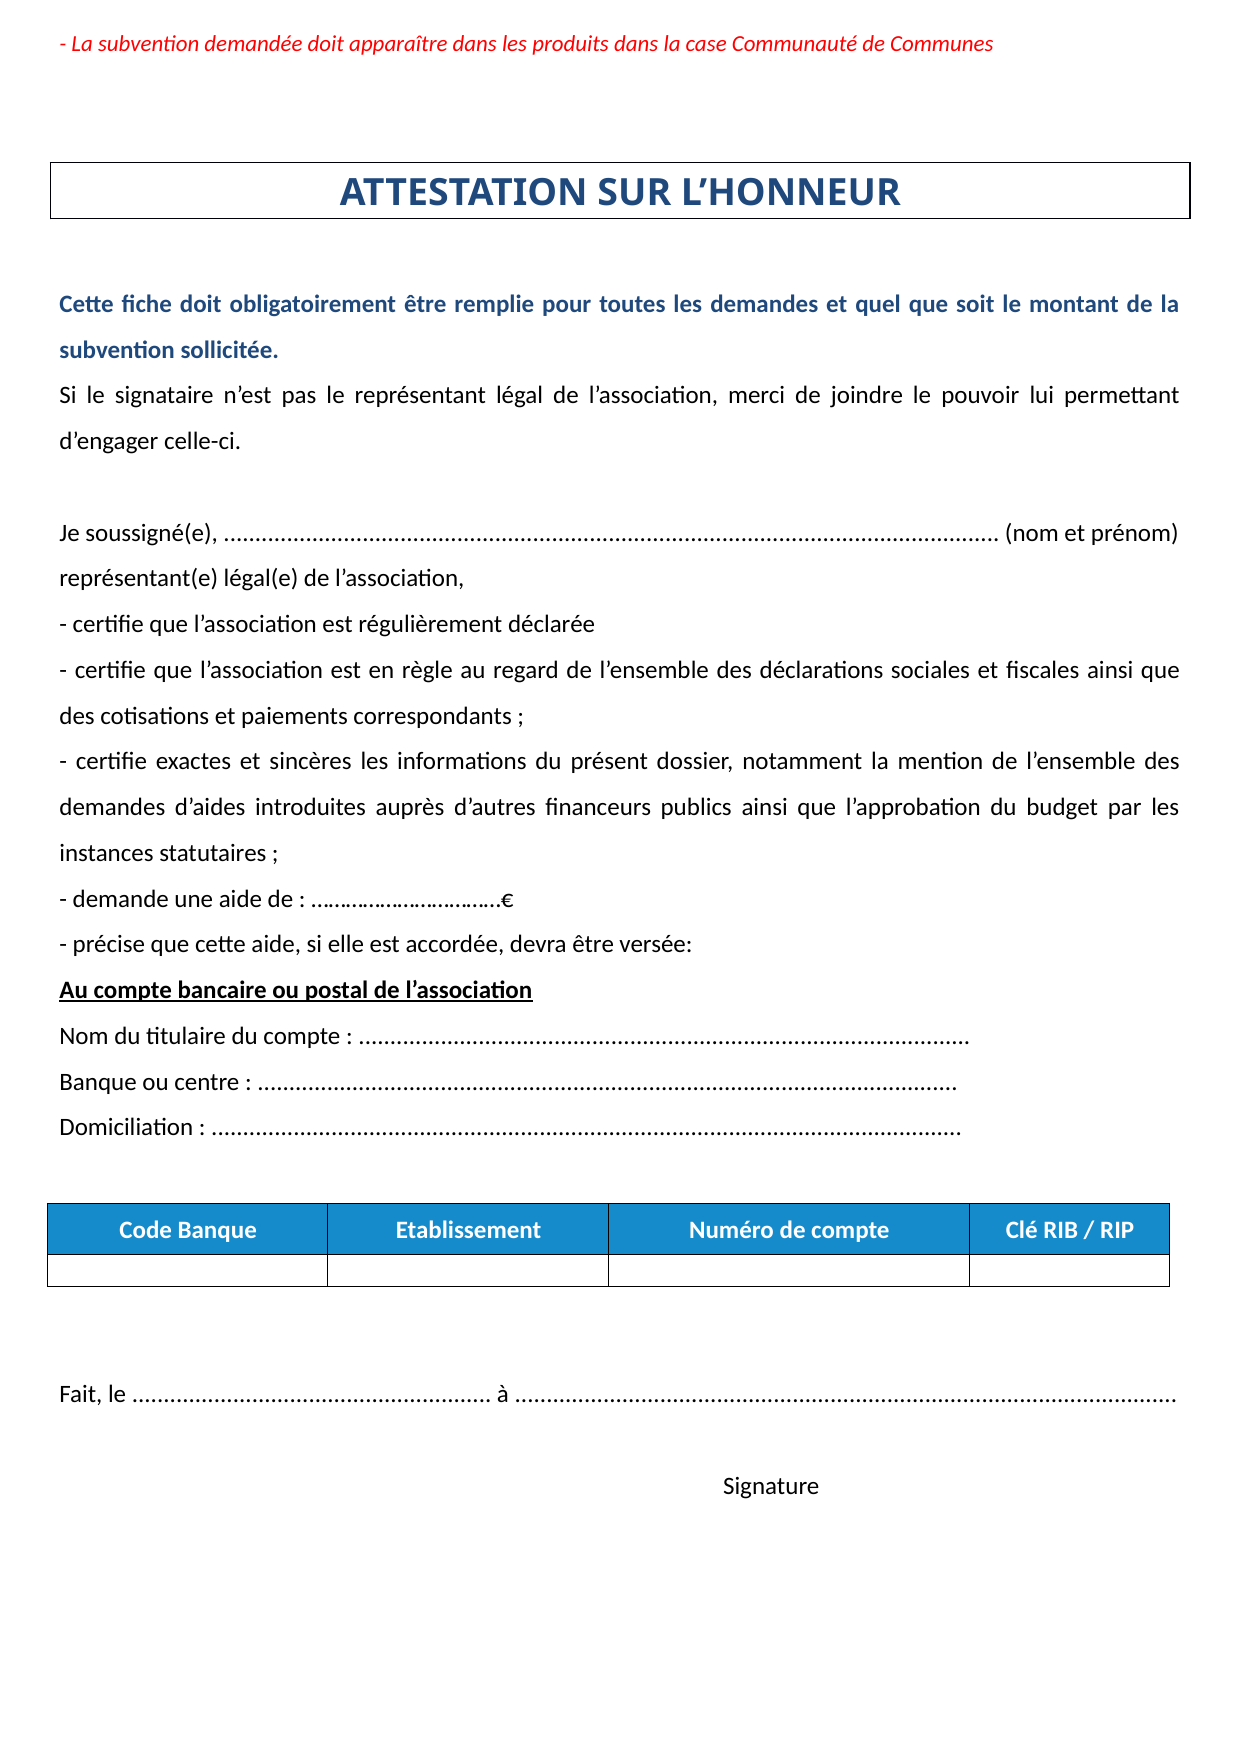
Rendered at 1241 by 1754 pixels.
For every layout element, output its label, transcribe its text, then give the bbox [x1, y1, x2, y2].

text - certifie exactes et sincères les informations du présent dossier, notamment la mention de l’ensemble des demandes d’aides introduites auprès d’autres financeurs publics ainsi que l’approbation du budget par les instances statutaires ; [59, 746, 1181, 867]
text - précise que cette aide, si elle est accordée, devra être versée: [59, 928, 1181, 959]
text Domiciliation : ....................................................................................................................... [59, 1111, 1181, 1142]
text Banque ou centre : ............................................................................................................... [59, 1066, 1181, 1096]
text - La subvention demandée doit apparaître dans les produits dans la case Communauté de Communes [59, 29, 1181, 58]
table_cell [609, 1255, 969, 1286]
text - demande une aide de : ……………………………€ [59, 883, 1181, 913]
table_header Code Banque [48, 1204, 327, 1254]
text Nom du titulaire du compte : ................................................................................................. [59, 1020, 1181, 1050]
text Si le signataire n’est pas le représentant légal de l’association, merci de joindre le pouvoir lui permettant d’engager celle-ci. [59, 380, 1181, 456]
table_header Clé RIB / RIP [970, 1204, 1169, 1254]
table_cell [328, 1255, 608, 1286]
text Fait, le ......................................................... à ......................................................................................................... [59, 1378, 1181, 1409]
text - certifie que l’association est en règle au regard de l’ensemble des déclarations sociales et fiscales ainsi que des cotisations et paiements correspondants ; [59, 654, 1181, 730]
text Signature [723, 1470, 1181, 1500]
text Au compte bancaire ou postal de l’association [59, 974, 1181, 1005]
table_cell [970, 1255, 1169, 1286]
text Cette fiche doit obligatoirement être remplie pour toutes les demandes et quel que soit le montant de la subvention sollicitée. [59, 288, 1181, 364]
text Je soussigné(e), ........................................................................................................................... (nom et prénom) [59, 517, 1181, 547]
table_header Etablissement [328, 1204, 608, 1254]
title ATTESTATION SUR L’HONNEUR [51, 163, 1189, 218]
table_cell [48, 1255, 327, 1286]
text représentant(e) légal(e) de l’association, [59, 563, 1181, 593]
text - certifie que l’association est régulièrement déclarée [59, 608, 1181, 639]
table_header Numéro de compte [609, 1204, 969, 1254]
